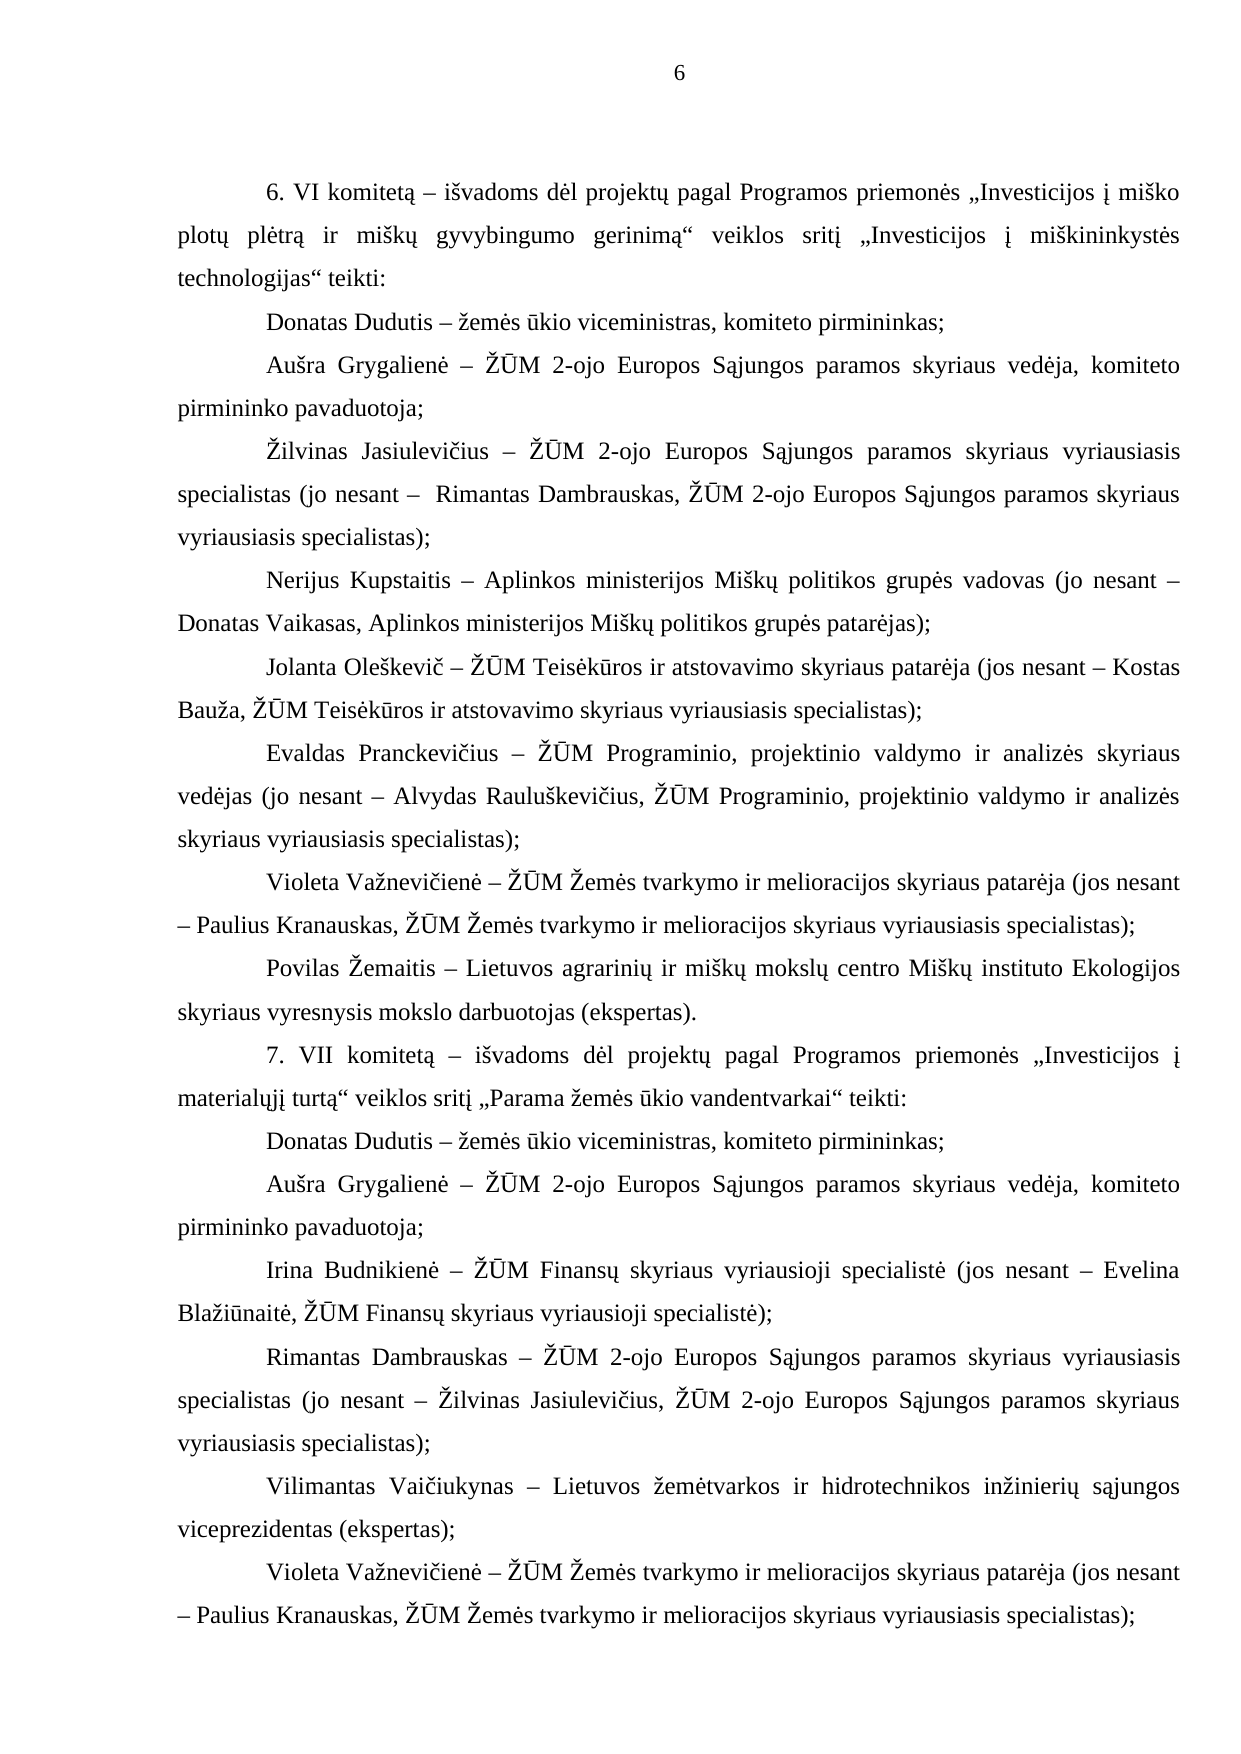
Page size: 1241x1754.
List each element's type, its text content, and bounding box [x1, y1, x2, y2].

text Irina Budnikienė – ŽŪM Finansų skyriaus vyriausioji specialistė (jos nesant – Evelina Blažiūnaitė, ŽŪM Finansų skyriaus vyriausioji specialistė); [177, 1255, 1181, 1327]
text Donatas Dudutis – žemės ūkio viceministras, komiteto pirmininkas; [177, 1126, 1181, 1155]
text Violeta Važnevičienė – ŽŪM Žemės tvarkymo ir melioracijos skyriaus patarėja (jos nesant – Paulius Kranauskas, ŽŪM Žemės tvarkymo ir melioracijos skyriaus vyriausiasis specialistas); [177, 867, 1181, 939]
text Jolanta Oleškevič – ŽŪM Teisėkūros ir atstovavimo skyriaus patarėja (jos nesant – Kostas Bauža, ŽŪM Teisėkūros ir atstovavimo skyriaus vyriausiasis specialistas); [177, 652, 1181, 723]
text 7. VII komitetą – išvadoms dėl projektų pagal Programos priemonės „Investicijos į materialųjį turtą“ veiklos sritį „Parama žemės ūkio vandentvarkai“ teikti: [177, 1040, 1181, 1112]
text Donatas Dudutis – žemės ūkio viceministras, komiteto pirmininkas; [177, 307, 1181, 335]
text Aušra Grygalienė – ŽŪM 2-ojo Europos Sąjungos paramos skyriaus vedėja, komiteto pirmininko pavaduotoja; [177, 1169, 1181, 1241]
text 6. VI komitetą – išvadoms dėl projektų pagal Programos priemonės „Investicijos į miško plotų plėtrą ir miškų gyvybingumo gerinimą“ veiklos sritį „Investicijos į miškininkystės technologijas“ teikti: [177, 177, 1181, 292]
text Aušra Grygalienė – ŽŪM 2-ojo Europos Sąjungos paramos skyriaus vedėja, komiteto pirmininko pavaduotoja; [177, 350, 1181, 422]
text Nerijus Kupstaitis – Aplinkos ministerijos Miškų politikos grupės vadovas (jo nesant – Donatas Vaikasas, Aplinkos ministerijos Miškų politikos grupės patarėjas); [177, 565, 1181, 637]
text Povilas Žemaitis – Lietuvos agrarinių ir miškų mokslų centro Miškų instituto Ekologijos skyriaus vyresnysis mokslo darbuotojas (ekspertas). [177, 953, 1181, 1025]
text Rimantas Dambrauskas – ŽŪM 2-ojo Europos Sąjungos paramos skyriaus vyriausiasis specialistas (jo nesant – Žilvinas Jasiulevičius, ŽŪM 2-ojo Europos Sąjungos paramos skyriaus vyriausiasis specialistas); [177, 1342, 1181, 1457]
text Vilimantas Vaičiukynas – Lietuvos žemėtvarkos ir hidrotechnikos inžinierių sąjungos viceprezidentas (ekspertas); [177, 1471, 1181, 1543]
text Evaldas Pranckevičius – ŽŪM Programinio, projektinio valdymo ir analizės skyriaus vedėjas (jo nesant – Alvydas Rauluškevičius, ŽŪM Programinio, projektinio valdymo ir analizės skyriaus vyriausiasis specialistas); [177, 738, 1181, 853]
text Violeta Važnevičienė – ŽŪM Žemės tvarkymo ir melioracijos skyriaus patarėja (jos nesant – Paulius Kranauskas, ŽŪM Žemės tvarkymo ir melioracijos skyriaus vyriausiasis specialistas); [177, 1557, 1181, 1629]
text Žilvinas Jasiulevičius – ŽŪM 2-ojo Europos Sąjungos paramos skyriaus vyriausiasis specialistas (jo nesant – Rimantas Dambrauskas, ŽŪM 2-ojo Europos Sąjungos paramos skyriaus vyriausiasis specialistas); [177, 436, 1181, 551]
